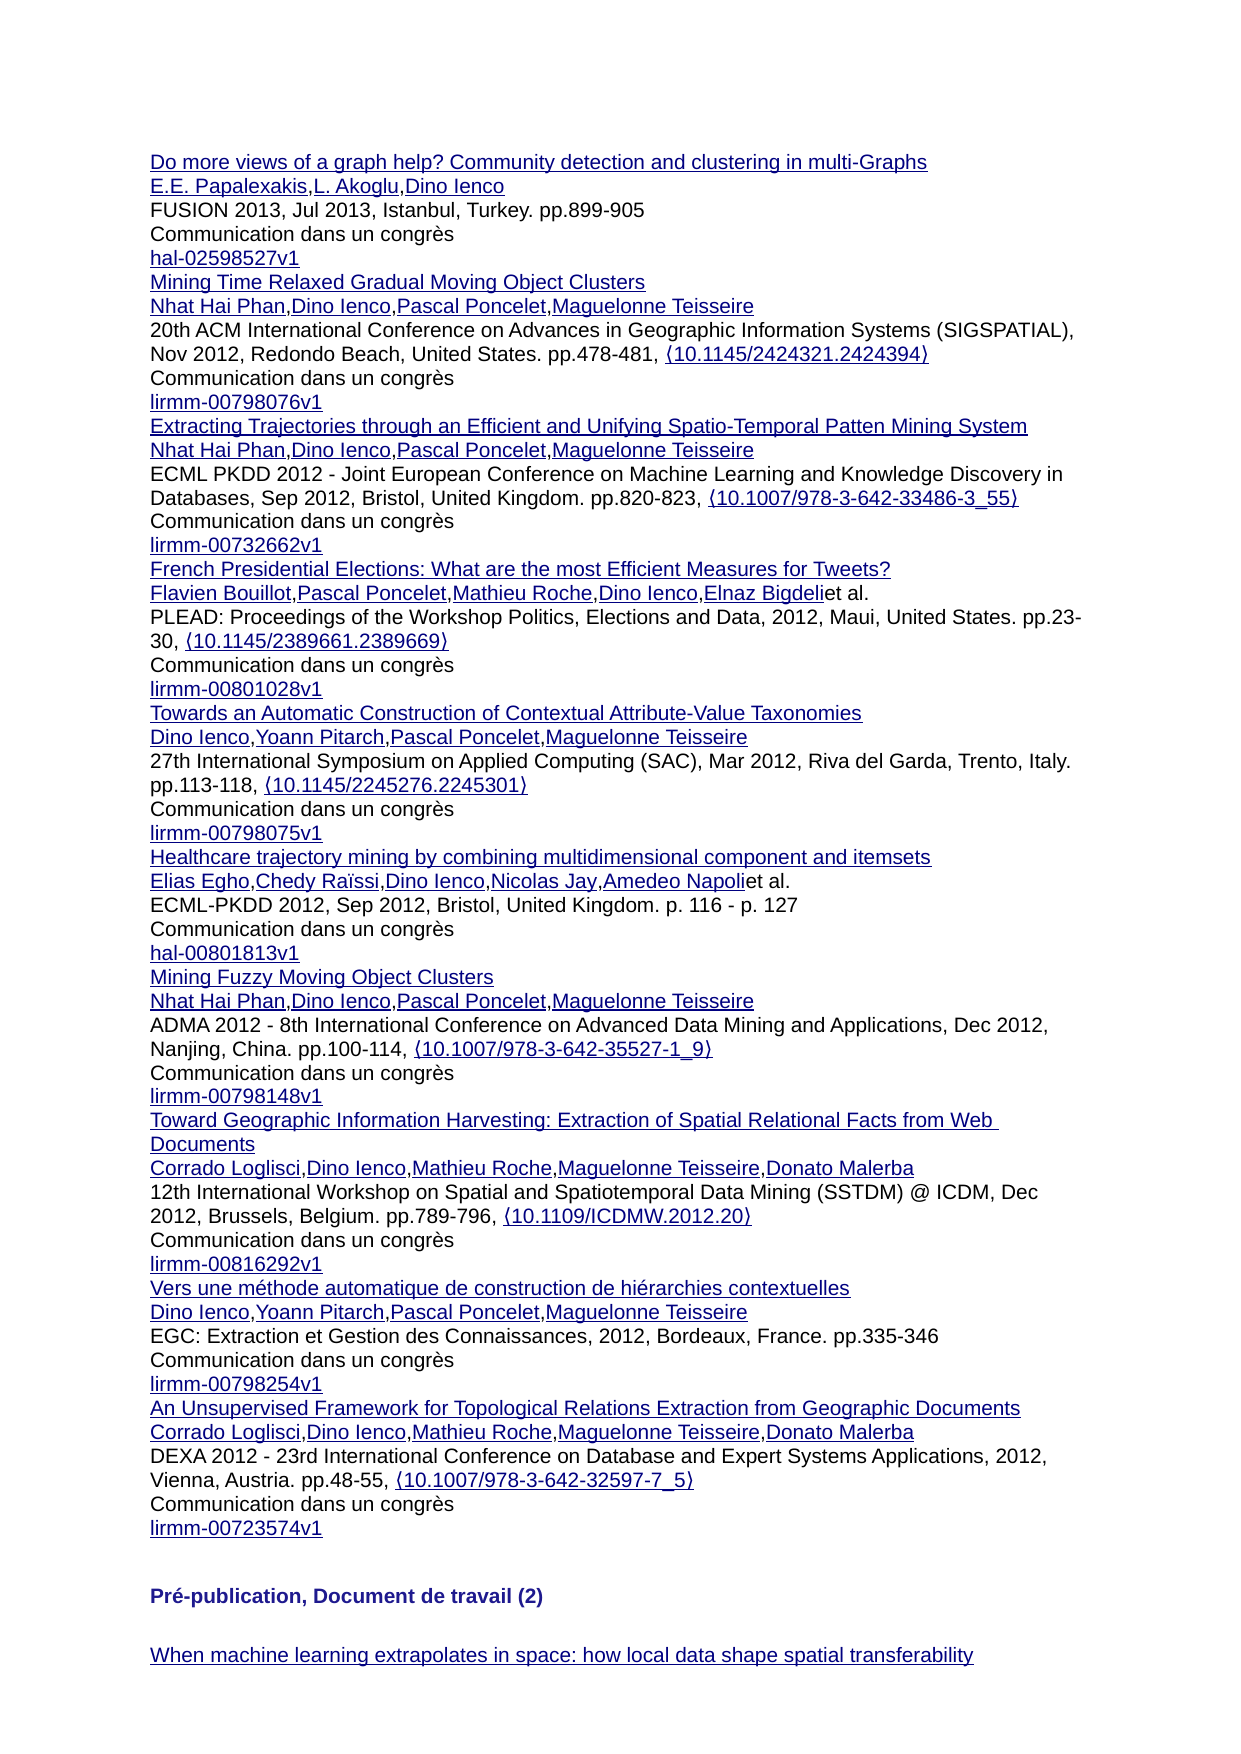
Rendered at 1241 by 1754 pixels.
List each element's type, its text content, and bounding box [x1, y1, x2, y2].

table_cell Healthcare trajectory mining by combining multidimensional component and itemsets Elias Egho,Chedy Raïssi,Dino Ienco,Nicolas Jay,Amedeo Napoliet al. ECML-PKDD 2012, Sep 2012, Bristol, United Kingdom. p. 116 - p. 127 Communication dans un congrès hal-00801813v1 [150, 845, 1090, 964]
table_cell Vers une méthode automatique de construction de hiérarchies contextuelles Dino Ienco,Yoann Pitarch,Pascal Poncelet,Maguelonne Teisseire EGC: Extraction et Gestion des Connaissances, 2012, Bordeaux, France. pp.335-346 Communication dans un congrès lirmm-00798254v1 [150, 1276, 1090, 1396]
table_cell Mining Fuzzy Moving Object Clusters Nhat Hai Phan,Dino Ienco,Pascal Poncelet,Maguelonne Teisseire ADMA 2012 - 8th International Conference on Advanced Data Mining and Applications, Dec 2012, Nanjing, China. pp.100-114, ⟨10.1007/978-3-642-35527-1_9⟩ Communication dans un congrès lirmm-00798148v1 [150, 965, 1090, 1108]
table_cell Do more views of a graph help? Community detection and clustering in multi-Graphs E.E. Papalexakis,L. Akoglu,Dino Ienco FUSION 2013, Jul 2013, Istanbul, Turkey. pp.899-905 Communication dans un congrès hal-02598527v1 [150, 150, 1090, 270]
table_header When machine learning extrapolates in space: how local data shape spatial transferability [150, 1643, 1090, 1667]
table_cell French Presidential Elections: What are the most Efficient Measures for Tweets? Flavien Bouillot,Pascal Poncelet,Mathieu Roche,Dino Ienco,Elnaz Bigdeliet al. PLEAD: Proceedings of the Workshop Politics, Elections and Data, 2012, Maui, United States. pp.23-30, ⟨10.1145/2389661.2389669⟩ Communication dans un congrès lirmm-00801028v1 [150, 557, 1090, 701]
subtitle Pré-publication, Document de travail (2) [150, 1584, 1090, 1608]
table_cell Toward Geographic Information Harvesting: Extraction of Spatial Relational Facts from Web Documents Corrado Loglisci,Dino Ienco,Mathieu Roche,Maguelonne Teisseire,Donato Malerba 12th International Workshop on Spatial and Spatiotemporal Data Mining (SSTDM) @ ICDM, Dec 2012, Brussels, Belgium. pp.789-796, ⟨10.1109/ICDMW.2012.20⟩ Communication dans un congrès lirmm-00816292v1 [150, 1108, 1090, 1276]
table_cell Towards an Automatic Construction of Contextual Attribute-Value Taxonomies Dino Ienco,Yoann Pitarch,Pascal Poncelet,Maguelonne Teisseire 27th International Symposium on Applied Computing (SAC), Mar 2012, Riva del Garda, Trento, Italy. pp.113-118, ⟨10.1145/2245276.2245301⟩ Communication dans un congrès lirmm-00798075v1 [150, 701, 1090, 845]
table_cell An Unsupervised Framework for Topological Relations Extraction from Geographic Documents Corrado Loglisci,Dino Ienco,Mathieu Roche,Maguelonne Teisseire,Donato Malerba DEXA 2012 - 23rd International Conference on Database and Expert Systems Applications, 2012, Vienna, Austria. pp.48-55, ⟨10.1007/978-3-642-32597-7_5⟩ Communication dans un congrès lirmm-00723574v1 [150, 1396, 1090, 1539]
table_cell Mining Time Relaxed Gradual Moving Object Clusters Nhat Hai Phan,Dino Ienco,Pascal Poncelet,Maguelonne Teisseire 20th ACM International Conference on Advances in Geographic Information Systems (SIGSPATIAL), Nov 2012, Redondo Beach, United States. pp.478-481, ⟨10.1145/2424321.2424394⟩ Communication dans un congrès lirmm-00798076v1 [150, 270, 1090, 413]
table_cell Extracting Trajectories through an Efficient and Unifying Spatio-Temporal Patten Mining System Nhat Hai Phan,Dino Ienco,Pascal Poncelet,Maguelonne Teisseire ECML PKDD 2012 - Joint European Conference on Machine Learning and Knowledge Discovery in Databases, Sep 2012, Bristol, United Kingdom. pp.820-823, ⟨10.1007/978-3-642-33486-3_55⟩ Communication dans un congrès lirmm-00732662v1 [150, 414, 1090, 557]
